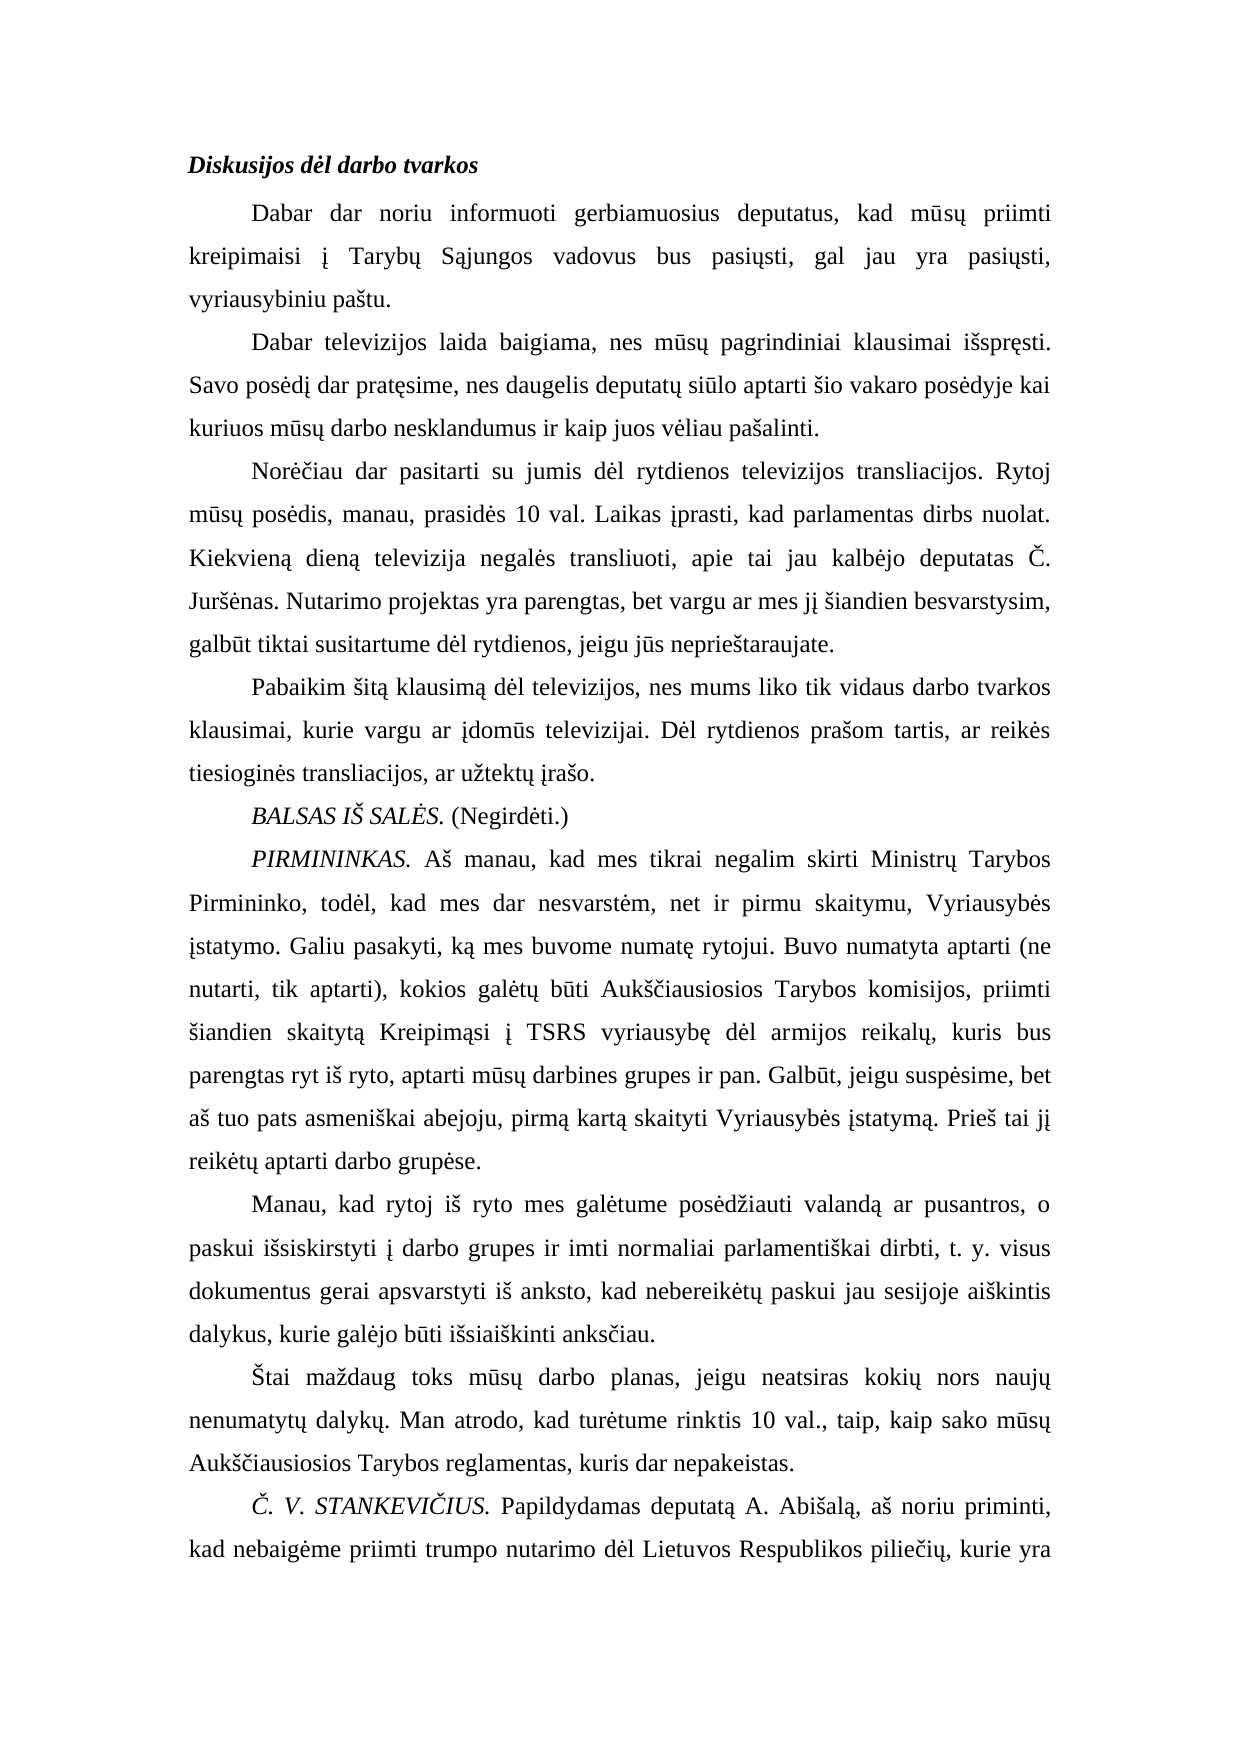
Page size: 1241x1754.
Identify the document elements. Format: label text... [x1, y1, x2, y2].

text Štai maždaug toks mūsų darbo planas, jeigu neatsiras kokių nors naujų nenumatytų dalykų. Man atrodo, kad turėtume rink­tis 10 val., taip, kaip sako mūsų Aukščiausiosios Tarybos regla­mentas, kuris dar nepakeistas. [189, 1362, 1052, 1477]
subtitle Diskusijos dėl darbo tvarkos [187, 150, 1053, 179]
text Dabar televizijos laida baigiama, nes mūsų pagrindiniai klau­simai išspręsti. Savo posėdį dar pratęsime, nes daugelis deputatų siūlo aptarti šio vakaro posėdyje kai kuriuos mūsų darbo ne­sklandumus ir kaip juos vėliau pašalinti. [189, 327, 1052, 442]
text Pirmininkas. Aš manau, kad mes tikrai negalim skirti Ministrų Tarybos Pirmininko, todėl, kad mes dar nesvarstėm, net ir pirmu skaitymu, Vyriausybės įstatymo. Galiu pasakyti, ką mes buvome numatę rytojui. Buvo numatyta aptarti (ne nutarti, tik aptarti), kokios galėtų būti Aukščiausiosios Tarybos komisijos, priimti šiandien skaitytą Kreipimąsi į TSRS vyriausybę dėl ar­mijos reikalų, kuris bus parengtas ryt iš ryto, aptarti mūsų dar­bines grupes ir pan. Galbūt, jeigu suspėsime, bet aš tuo pats asmeniškai abejoju, pirmą kartą skaityti Vyriausybės įstatymą. Prieš tai jį reikėtų aptarti darbo grupėse. [189, 844, 1052, 1175]
text Balsas iš salės. (Negirdėti.) [189, 801, 1052, 830]
text Norėčiau dar pasitarti su jumis dėl rytdienos televizijos transliacijos. Rytoj mūsų posėdis, manau, prasidės 10 val. Laikas įprasti, kad parlamentas dirbs nuolat. Kiekvieną dieną televizija ne­galės transliuoti, apie tai jau kalbėjo deputatas Č. Juršėnas. Nu­tarimo projektas yra parengtas, bet vargu ar mes jį šiandien besvarstysim, galbūt tiktai susitartume dėl rytdienos, jeigu jūs neprieštaraujate. [189, 456, 1052, 658]
text Pabaikim šitą klausimą dėl televizijos, nes mums liko tik vidaus darbo tvarkos klausimai, kurie vargu ar įdomūs televizijai. Dėl rytdienos prašom tartis, ar reikės tiesioginės transliacijos, ar užtektų įrašo. [189, 672, 1052, 787]
text Č. V. Stankevičius. Papildydamas deputatą A. Abišalą, aš no­riu priminti, kad nebaigėme priimti trumpo nutarimo dėl Lietu­vos Respublikos piliečių, kurie yra [189, 1491, 1052, 1563]
text Dabar dar noriu informuoti gerbiamuosius deputatus, kad mū­sų priimti kreipimaisi į Tarybų Sąjungos vadovus bus pasiųsti, gal jau yra pasiųsti, vyriausybiniu paštu. [189, 198, 1052, 313]
text Manau, kad rytoj iš ryto mes galėtume posėdžiauti valandą ar pusantros, o paskui išsiskirstyti į darbo grupes ir imti nor­maliai parlamentiškai dirbti, t. y. visus dokumentus gerai ap­svarstyti iš anksto, kad nebereikėtų paskui jau sesijoje aiškintis dalykus, kurie galėjo būti išsiaiškinti anksčiau. [189, 1189, 1052, 1348]
